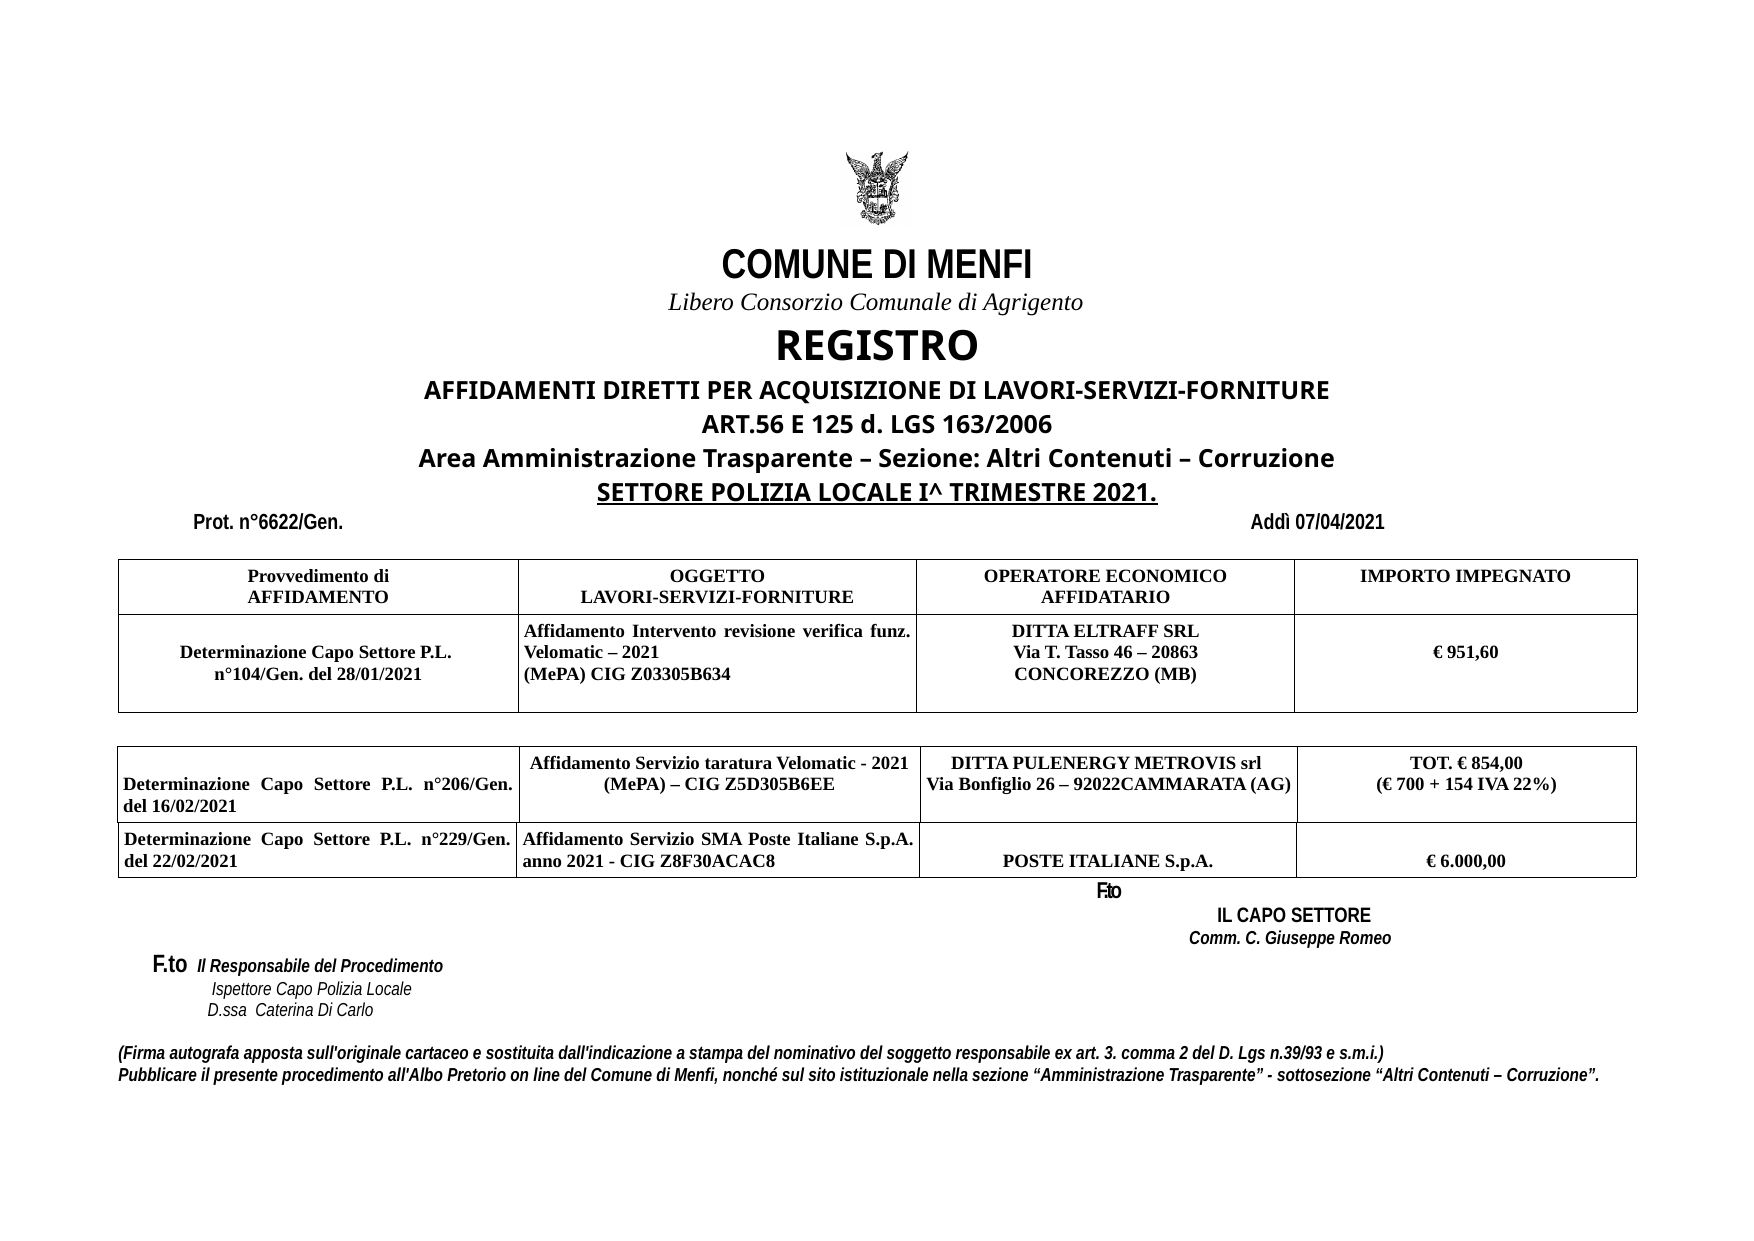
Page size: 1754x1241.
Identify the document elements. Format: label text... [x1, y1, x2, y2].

table_header Affidamento Servizio taratura Velomatic - 2021 (MePA) – CIG Z5D305B6EE [520, 747, 920, 822]
text Area Amministrazione Trasparente – Sezione: Altri Contenuti – Corruzione [118, 441, 1636, 475]
text Pubblicare il presente procedimento all'Albo Pretorio on line del Comune di Menfi, nonché sul sito istituzionale nella sezione “Amministrazione Trasparente” - sottosezione “Altri Contenuti – Corruzione”. [118, 1064, 1636, 1085]
table_cell Affidamento Intervento revisione verifica funz. Velomatic – 2021 (MePA) CIG Z03305B634 [519, 615, 916, 712]
table_header POSTE ITALIANE S.p.A. [920, 823, 1296, 877]
table_header Determinazione Capo Settore P.L. n°206/Gen. del 16/02/2021 [118, 747, 519, 822]
table_header Determinazione Capo Settore P.L. n°229/Gen. del 22/02/2021 [119, 823, 516, 877]
text REGISTRO [118, 316, 1636, 372]
table_cell Determinazione Capo Settore P.L. n°104/Gen. del 28/01/2021 [119, 615, 518, 712]
table_header OPERATORE ECONOMICO AFFIDATARIO [917, 560, 1294, 614]
subtitle COMUNE DI MENFI [118, 239, 1636, 287]
text SETTORE POLIZIA LOCALE I^ TRIMESTRE 2021. [118, 475, 1636, 509]
table_header OGGETTO LAVORI-SERVIZI-FORNITURE [519, 560, 916, 614]
text D.ssa Caterina Di Carlo [118, 999, 1636, 1021]
text F.to Il Responsabile del Procedimento [118, 949, 1636, 977]
text Comm. C. Giuseppe Romeo [118, 927, 1636, 949]
text (Firma autografa apposta sull'originale cartaceo e sostituita dall'indicazione a stampa del nominativo del soggetto responsabile ex art. 3. comma 2 del D. Lgs n.39/93 e s.m.i.) [118, 1042, 1636, 1064]
text IL CAPO SETTORE [118, 903, 1636, 927]
text Libero Consorzio Comunale di Agrigento [118, 287, 1636, 316]
table_header Affidamento Servizio SMA Poste Italiane S.p.A. anno 2021 - CIG Z8F30ACAC8 [517, 823, 919, 877]
table_header DITTA PULENERGY METROVIS srl Via Bonfiglio 26 – 92022CAMMARATA (AG) [921, 747, 1297, 822]
text F.to [118, 878, 1636, 903]
list Prot. n°6622/Gen. Addì 07/04/2021 [156, 509, 1636, 534]
table_header IMPORTO IMPEGNATO [1295, 560, 1637, 614]
table_header € 6.000,00 [1297, 823, 1636, 877]
text Ispettore Capo Polizia Locale [118, 977, 1636, 999]
table_cell DITTA ELTRAFF SRL Via T. Tasso 46 – 20863 CONCOREZZO (MB) [917, 615, 1294, 712]
table_header Provvedimento di AFFIDAMENTO [119, 560, 518, 614]
table_header TOT. € 854,00 (€ 700 + 154 IVA 22%) [1298, 747, 1636, 822]
text ART.56 E 125 d. LGS 163/2006 [118, 407, 1636, 441]
text AFFIDAMENTI DIRETTI PER ACQUISIZIONE DI LAVORI-SERVIZI-FORNITURE [118, 372, 1636, 407]
table_cell € 951,60 [1295, 615, 1637, 712]
